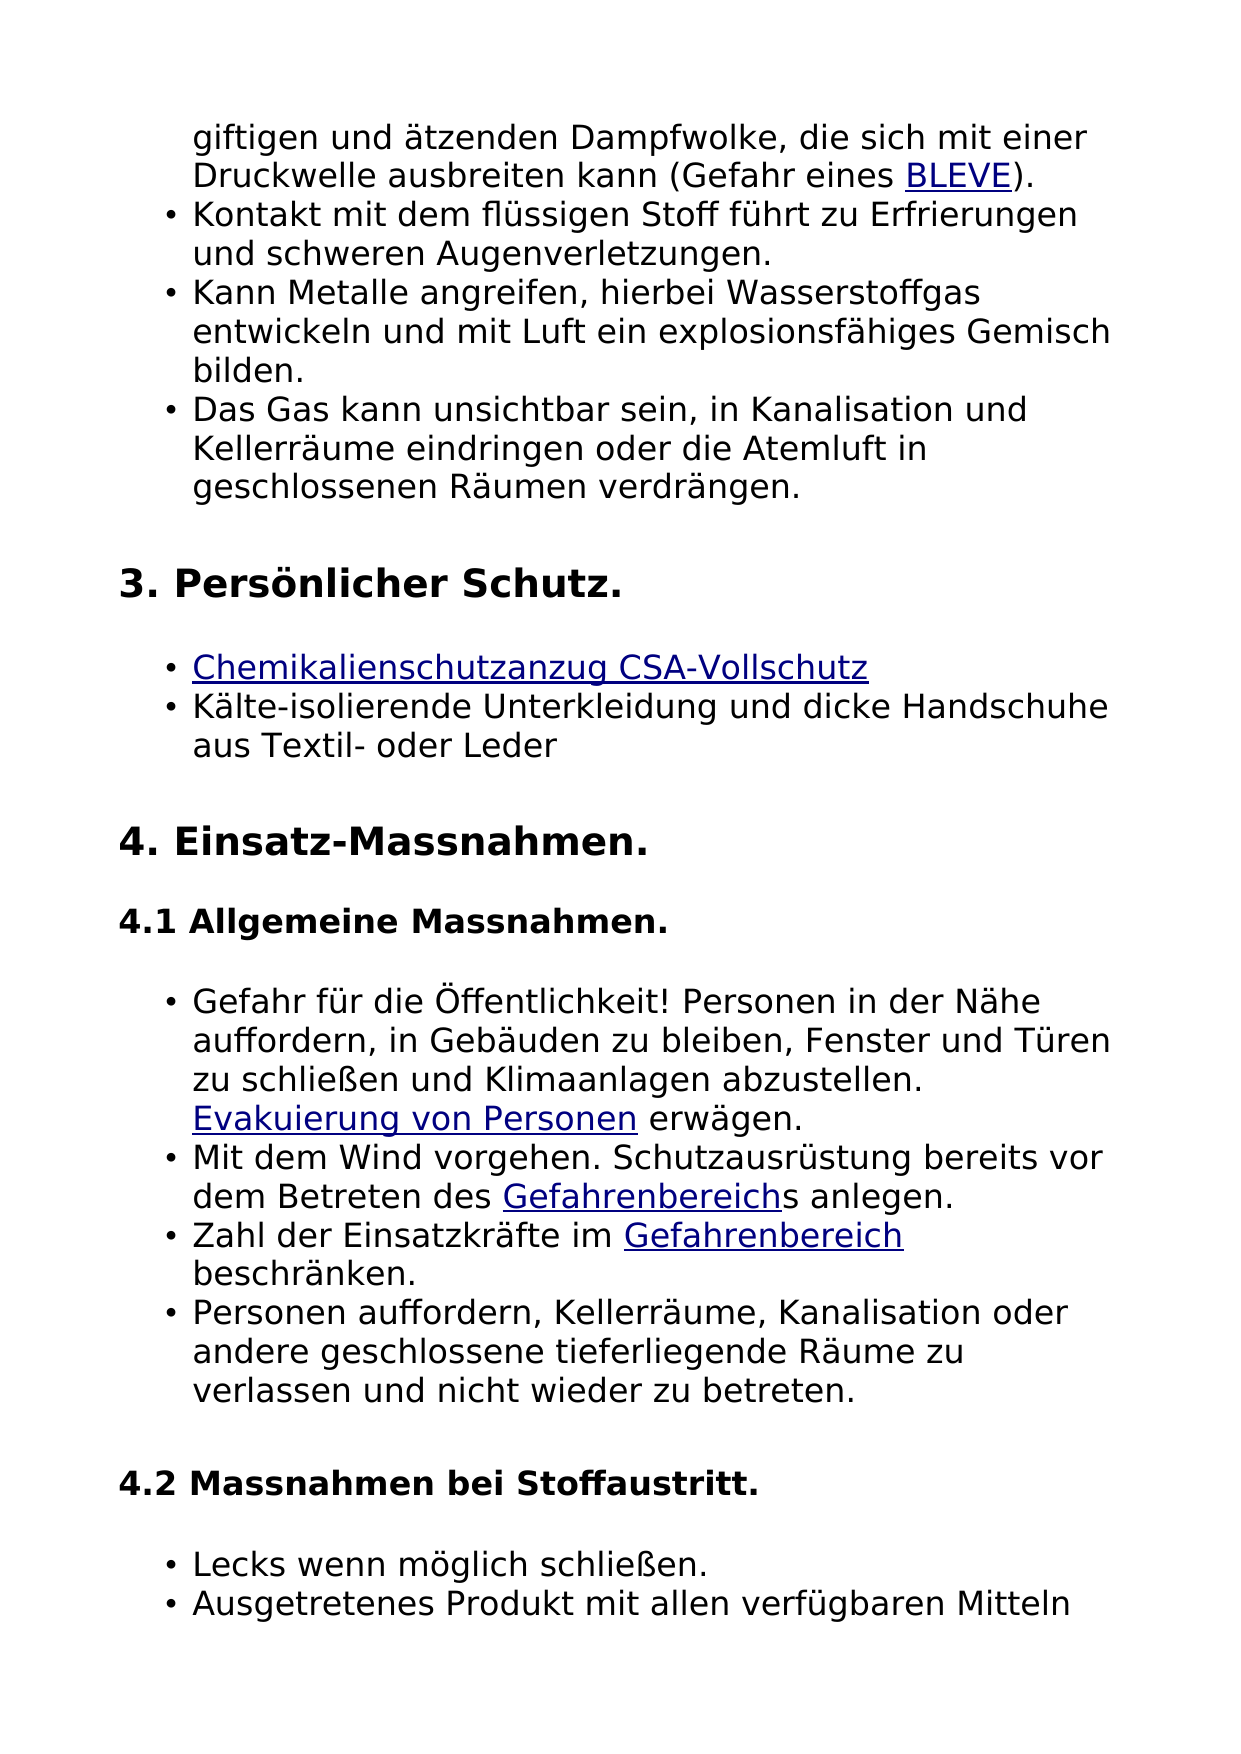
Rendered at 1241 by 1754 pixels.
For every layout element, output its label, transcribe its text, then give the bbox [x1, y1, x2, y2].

list Mit dem Wind vorgehen. Schutzausrüstung bereits vor dem Betreten des Gefahrenbereichs anlegen. [177, 1138, 1122, 1216]
list Gefahr für die Öffentlichkeit! Personen in der Nähe auffordern, in Gebäuden zu bleiben, Fenster und Türen zu schließen und Klimaanlagen abzustellen. Evakuierung von Personen erwägen. [177, 983, 1122, 1138]
subtitle 3. Persönlicher Schutz. [118, 561, 1122, 606]
list Kälte-isolierende Unterkleidung und dicke Handschuhe aus Textil- oder Leder [177, 687, 1122, 765]
subtitle 4. Einsatz-Massnahmen. [118, 819, 1122, 864]
list giftigen und ätzenden Dampfwolke, die sich mit einer Druckwelle ausbreiten kann (Gefahr eines BLEVE). [177, 118, 1122, 196]
list Lecks wenn möglich schließen. [177, 1546, 1122, 1584]
list Chemikalienschutzanzug CSA-Vollschutz [177, 648, 1122, 687]
list Ausgetretenes Produkt mit allen verfügbaren Mitteln [177, 1584, 1122, 1623]
list Das Gas kann unsichtbar sein, in Kanalisation und Kellerräume eindringen oder die Atemluft in geschlossenen Räumen verdrängen. [177, 390, 1122, 507]
subtitle 4.2 Massnahmen bei Stoffaustritt. [118, 1465, 1122, 1504]
list Personen auffordern, Kellerräume, Kanalisation oder andere geschlossene tieferliegende Räume zu verlassen und nicht wieder zu betreten. [177, 1294, 1122, 1410]
list Zahl der Einsatzkräfte im Gefahrenbereich beschränken. [177, 1216, 1122, 1294]
list Kontakt mit dem flüssigen Stoff führt zu Erfrierungen und schweren Augenverletzungen. [177, 196, 1122, 273]
list Kann Metalle angreifen, hierbei Wasserstoffgas entwickeln und mit Luft ein explosionsfähiges Gemisch bilden. [177, 273, 1122, 390]
subtitle 4.1 Allgemeine Massnahmen. [118, 902, 1122, 941]
